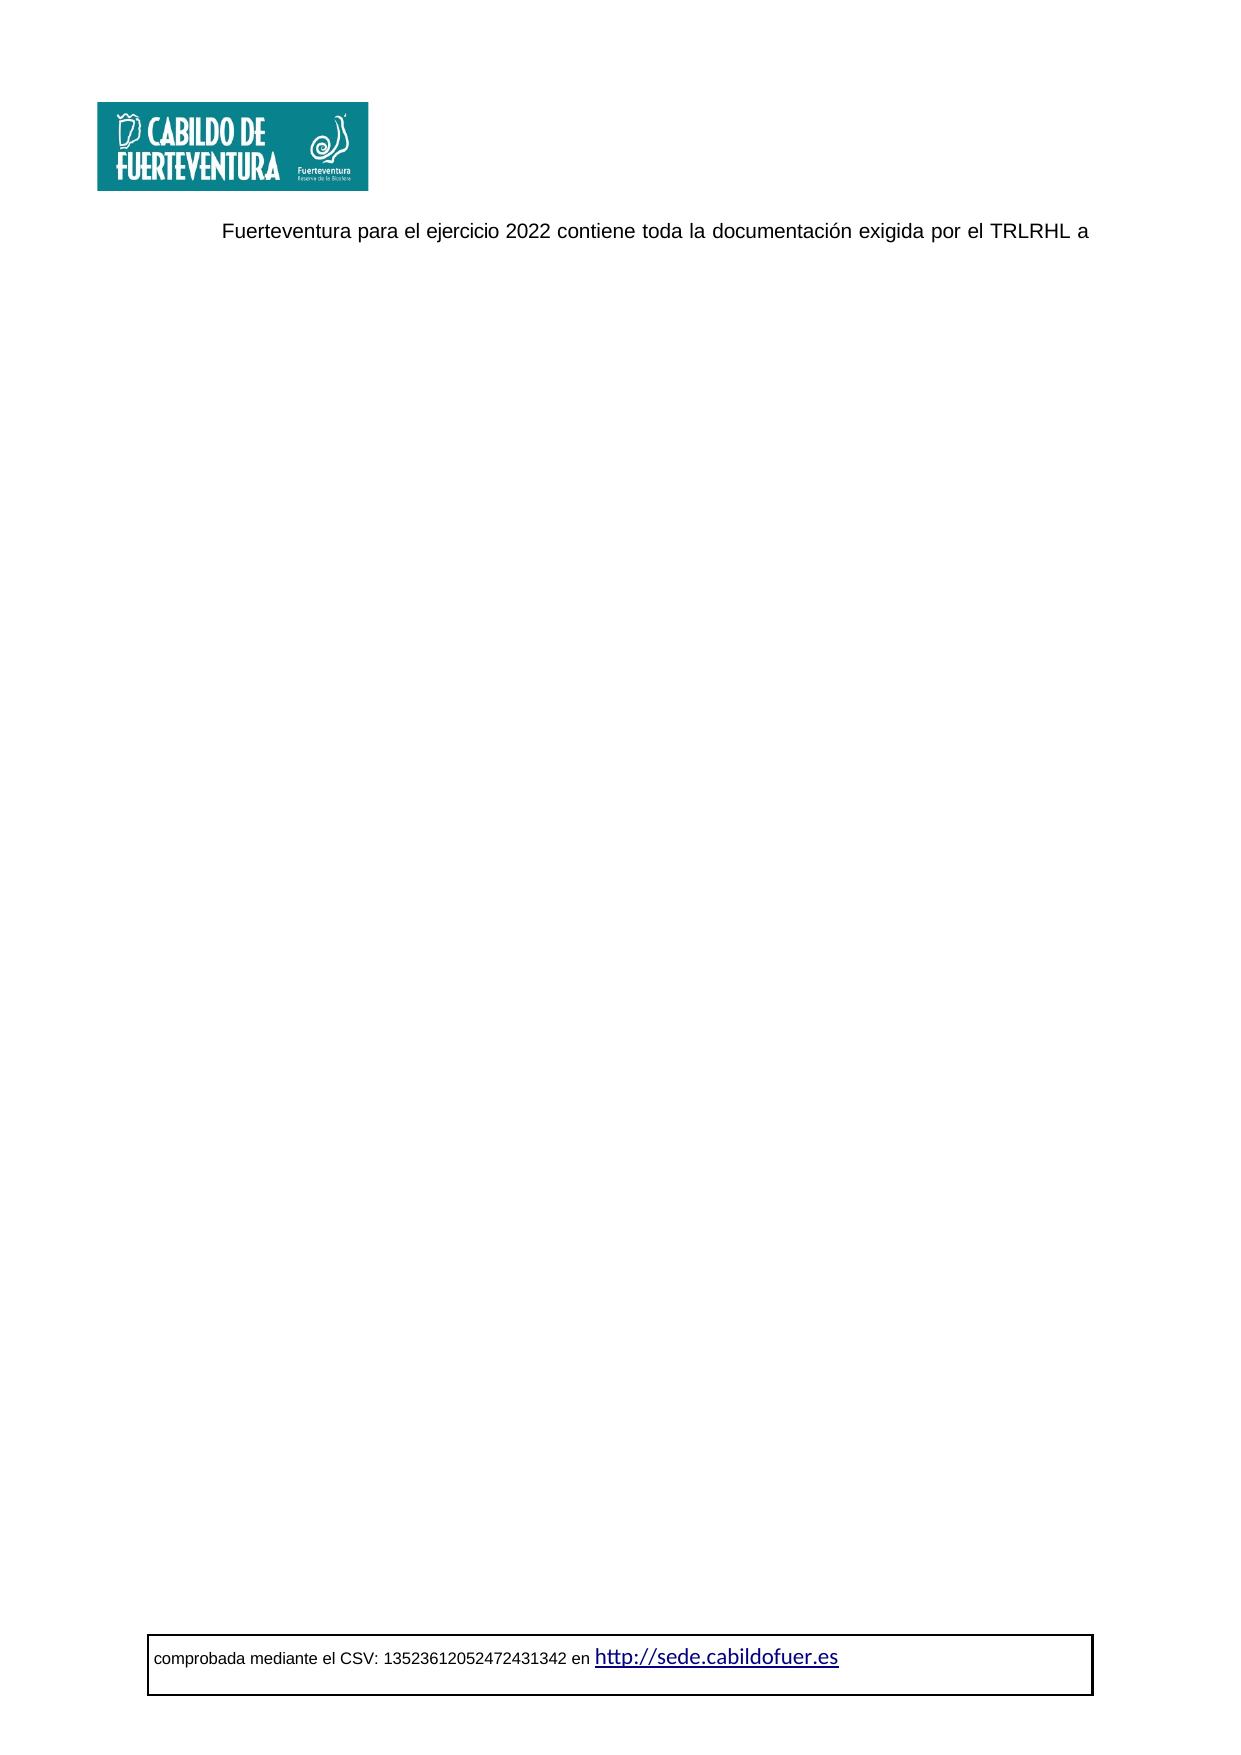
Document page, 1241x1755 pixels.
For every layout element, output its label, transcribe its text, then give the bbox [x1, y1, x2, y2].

text Fuerteventura para el ejercicio 2022 contiene toda la documentación exigida por el TRLRHL a [222, 219, 1107, 243]
